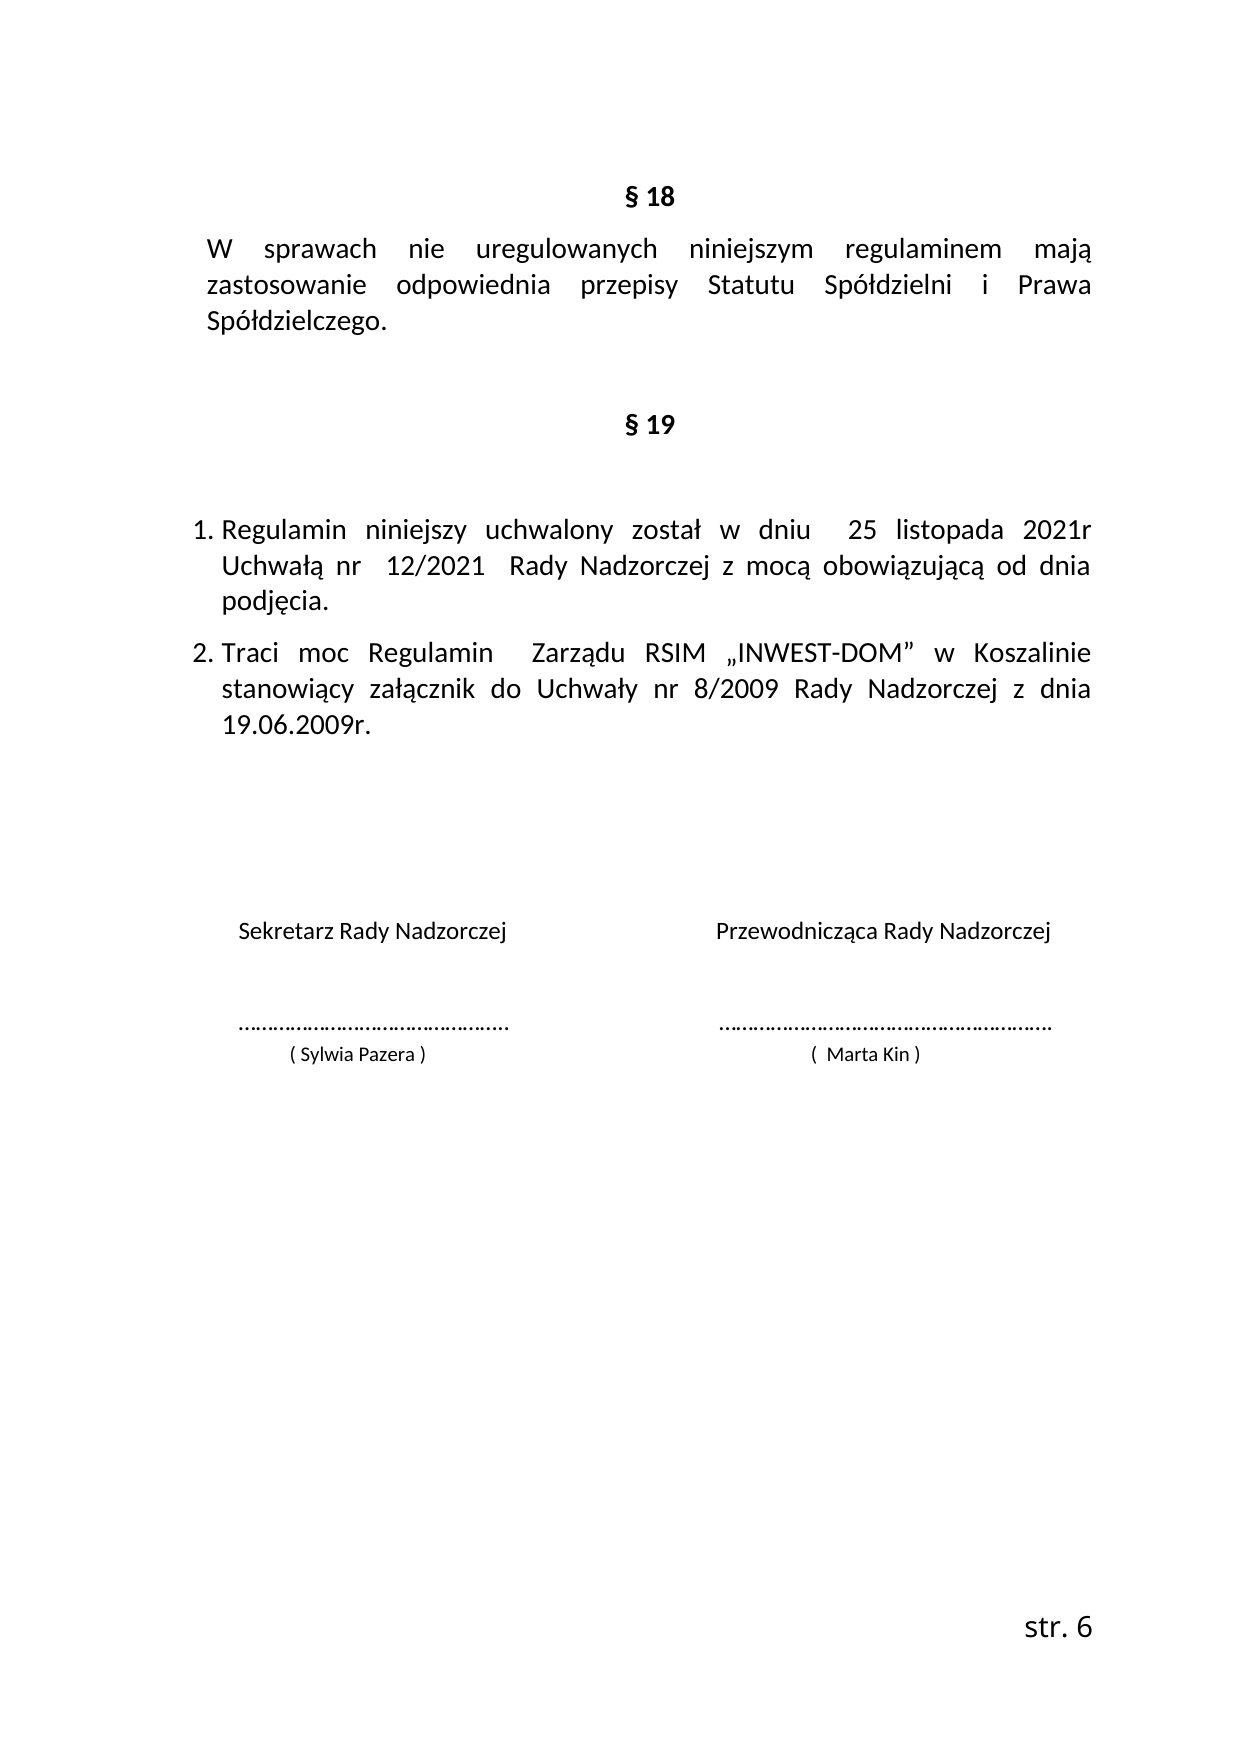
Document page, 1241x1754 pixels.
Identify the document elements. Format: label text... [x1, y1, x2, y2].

text ( Sylwia Pazera ) ( Marta Kin ) [221, 1037, 1093, 1068]
list § 19 [207, 406, 1093, 442]
list § 18 [207, 178, 1093, 214]
text ……………………………………….. …………………………………………………. [221, 1007, 1093, 1037]
list Traci moc Regulamin Zarządu RSIM „INWEST-DOM” w Koszalinie stanowiący załącznik do Uchwały nr 8/2009 Rady Nadzorczej z dnia 19.06.2009r. [192, 634, 1093, 741]
list Regulamin niniejszy uchwalony został w dniu 25 listopada 2021r Uchwałą nr 12/2021 Rady Nadzorczej z mocą obowiązującą od dnia podjęcia. [192, 511, 1093, 618]
list W sprawach nie uregulowanych niniejszym regulaminem mają zastosowanie odpowiednia przepisy Statutu Spółdzielni i Prawa Spółdzielczego. [207, 231, 1093, 337]
text Sekretarz Rady Nadzorczej Przewodnicząca Rady Nadzorczej [221, 915, 1093, 946]
